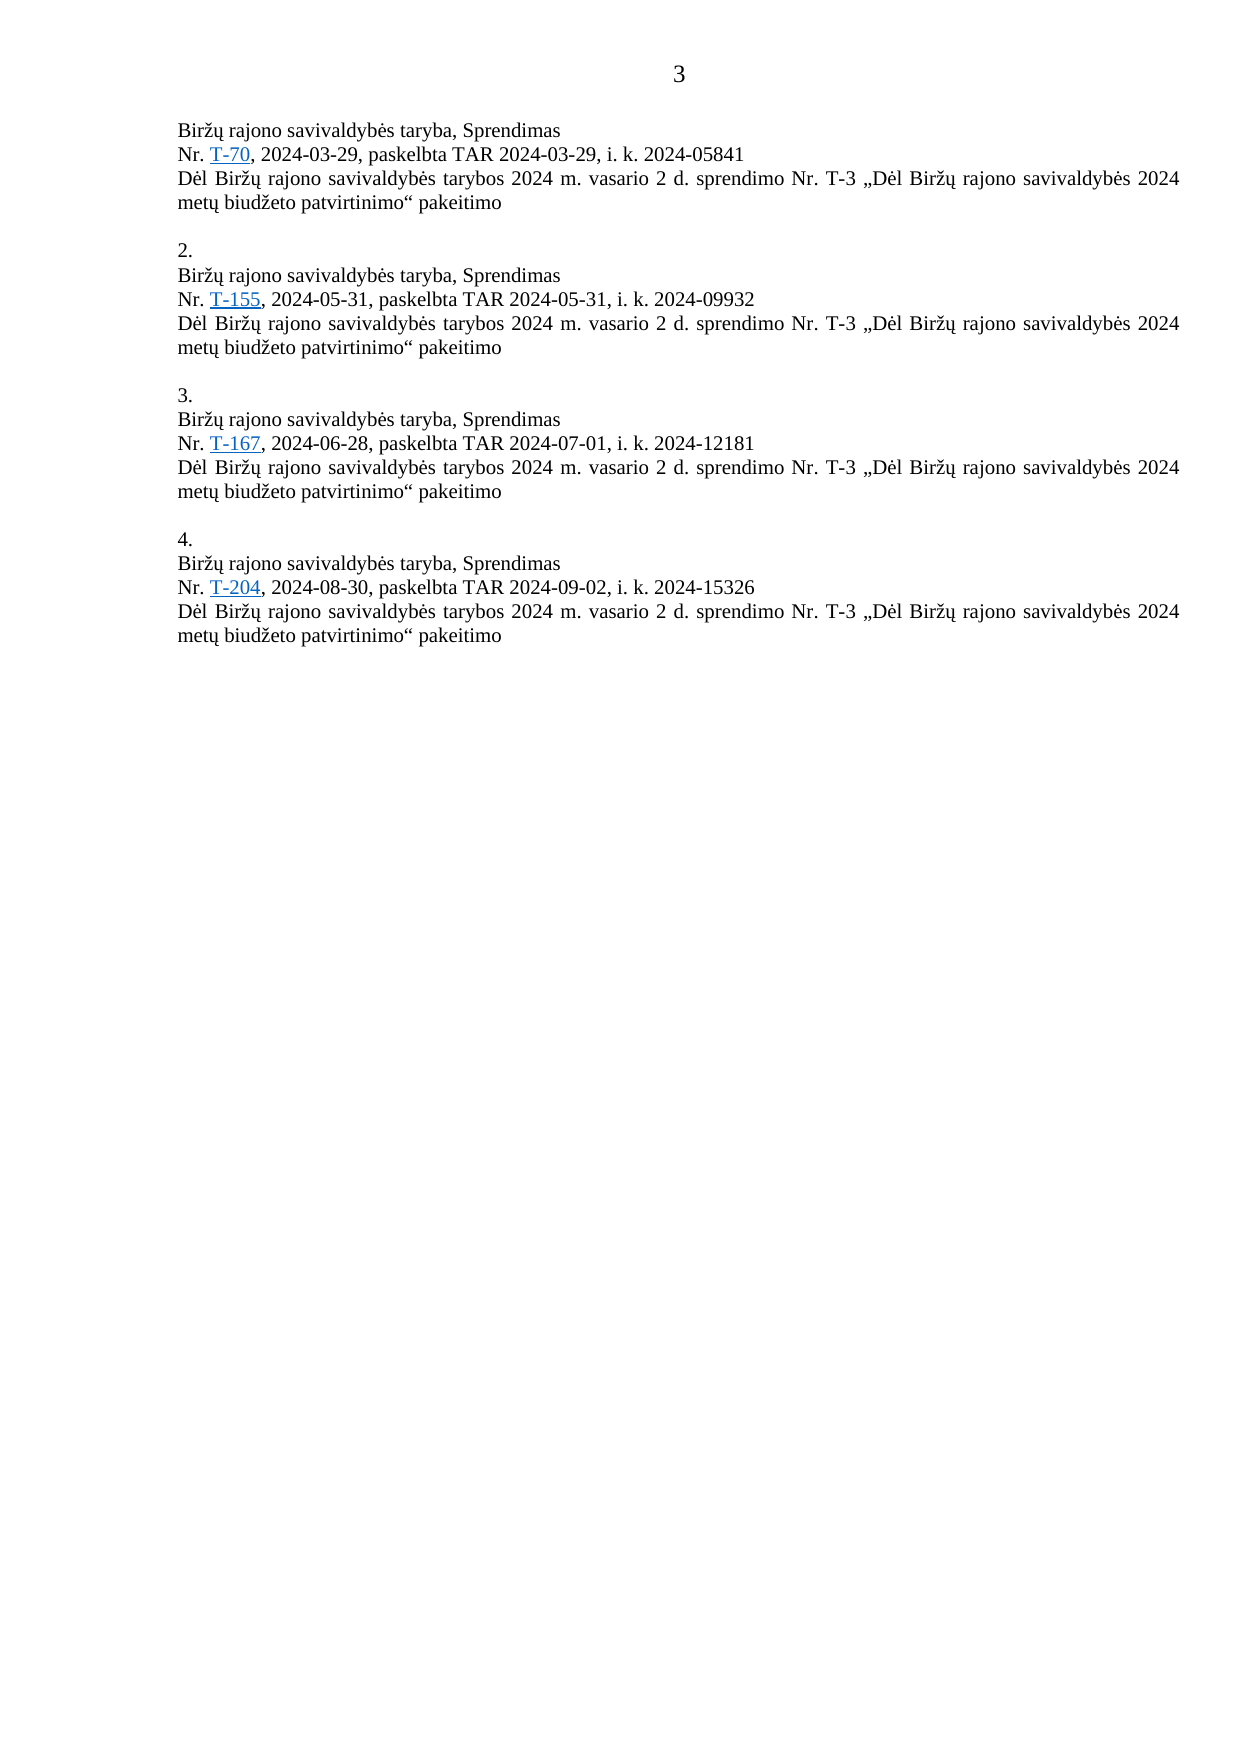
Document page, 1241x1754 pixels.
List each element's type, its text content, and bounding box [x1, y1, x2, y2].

text 2. [177, 238, 1181, 262]
text 3. [177, 383, 1181, 407]
text Nr. T-204, 2024-08-30, paskelbta TAR 2024-09-02, i. k. 2024-15326 [177, 575, 1181, 599]
text Biržų rajono savivaldybės taryba, Sprendimas [177, 407, 1181, 431]
text Dėl Biržų rajono savivaldybės tarybos 2024 m. vasario 2 d. sprendimo Nr. T-3 „Dėl Biržų rajono savivaldybės 2024 metų biudžeto patvirtinimo“ pakeitimo [177, 311, 1181, 359]
text 4. [177, 527, 1181, 551]
text Dėl Biržų rajono savivaldybės tarybos 2024 m. vasario 2 d. sprendimo Nr. T-3 „Dėl Biržų rajono savivaldybės 2024 metų biudžeto patvirtinimo“ pakeitimo [177, 166, 1181, 214]
text Biržų rajono savivaldybės taryba, Sprendimas [177, 262, 1181, 287]
text Nr. T-70, 2024-03-29, paskelbta TAR 2024-03-29, i. k. 2024-05841 [177, 142, 1181, 166]
text Nr. T-167, 2024-06-28, paskelbta TAR 2024-07-01, i. k. 2024-12181 [177, 431, 1181, 455]
text Biržų rajono savivaldybės taryba, Sprendimas [177, 551, 1181, 575]
text Nr. T-155, 2024-05-31, paskelbta TAR 2024-05-31, i. k. 2024-09932 [177, 287, 1181, 311]
text Dėl Biržų rajono savivaldybės tarybos 2024 m. vasario 2 d. sprendimo Nr. T-3 „Dėl Biržų rajono savivaldybės 2024 metų biudžeto patvirtinimo“ pakeitimo [177, 455, 1181, 503]
text Biržų rajono savivaldybės taryba, Sprendimas [177, 118, 1181, 142]
text Dėl Biržų rajono savivaldybės tarybos 2024 m. vasario 2 d. sprendimo Nr. T-3 „Dėl Biržų rajono savivaldybės 2024 metų biudžeto patvirtinimo“ pakeitimo [177, 599, 1181, 647]
